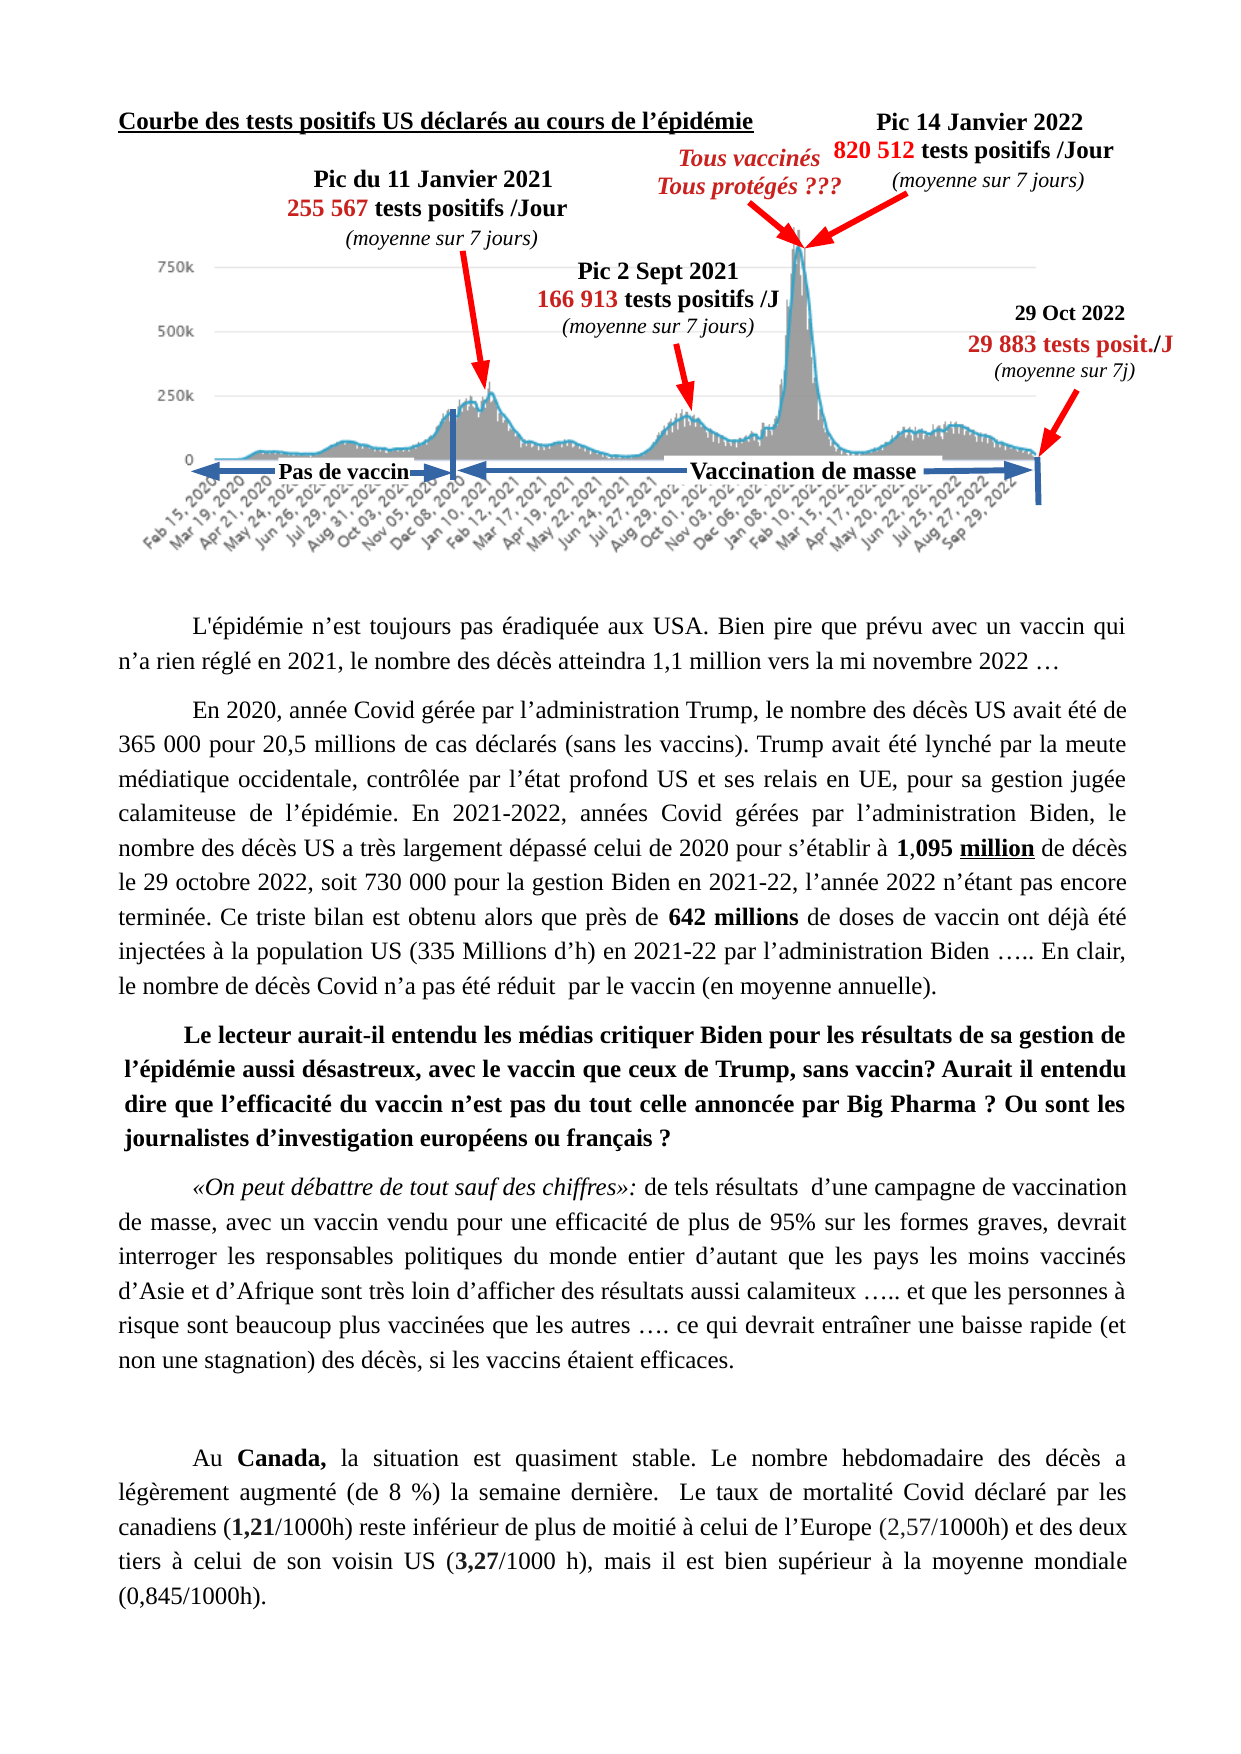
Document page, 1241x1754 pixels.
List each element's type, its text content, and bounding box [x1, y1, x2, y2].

picture [771, 215, 858, 247]
text Courbe des tests positifs US déclarés au cours de l’épidémie [118, 106, 831, 135]
picture [141, 215, 1039, 557]
text «On peut débattre de tout sauf des chiffres»: de tels résultats d’une campagne de vaccination de masse, avec un vaccin vendu pour une efficacité de plus de 95% sur les formes graves, devrait interroger les responsables politiques du monde entier d’autant que les pays les moins vaccinés d’Asie et d’Afrique sont très loin d’afficher des résultats aussi calamiteux ….. et que les personnes à risque sont beaucoup plus vaccinées que les autres …. ce qui devrait entraîner une baisse rapide (et non une stagnation) des décès, si les vaccins étaient efficaces. [118, 1172, 1127, 1373]
text Au Canada, la situation est quasiment stable. Le nombre hebdomadaire des décès a légèrement augmenté (de 8 %) la semaine dernière. Le taux de mortalité Covid déclaré par les canadiens (1,21/1000h) reste inférieur de plus de moitié à celui de l’Europe (2,57/1000h) et des deux tiers à celui de son voisin US (3,27/1000 h), mais il est bien supérieur à la moyenne mondiale (0,845/1000h). [118, 1443, 1127, 1609]
text L'épidémie n’est toujours pas éradiquée aux USA. Bien pire que prévu avec un vaccin qui n’a rien réglé en 2021, le nombre des décès atteindra 1,1 million vers la mi novembre 2022 … [118, 611, 1127, 674]
text En 2020, année Covid gérée par l’administration Trump, le nombre des décès US avait été de 365 000 pour 20,5 millions de cas déclarés (sans les vaccins). Trump avait été lynché par la meute médiatique occidentale, contrôlée par l’état profond US et ses relais en UE, pour sa gestion jugée calamiteuse de l’épidémie. En 2021-2022, années Covid gérées par l’administration Biden, le nombre des décès US a très largement dépassé celui de 2020 pour s’établir à 1,095 million de décès le 29 octobre 2022, soit 730 000 pour la gestion Biden en 2021-22, l’année 2022 n’étant pas encore terminée. Ce triste bilan est obtenu alors que près de 642 millions de doses de vaccin ont déjà été injectées à la population US (335 Millions d’h) en 2021-22 par l’administration Biden ….. En clair, le nombre de décès Covid n’a pas été réduit par le vaccin (en moyenne annuelle). [118, 695, 1127, 999]
text Le lecteur aurait-il entendu les médias critiquer Biden pour les résultats de sa gestion de l’épidémie aussi désastreux, avec le vaccin que ceux de Trump, sans vaccin? Aurait il entendu dire que l’efficacité du vaccin n’est pas du tout celle annoncée par Big Pharma ? Ou sont les journalistes d’investigation européens ou français ? [124, 1020, 1127, 1152]
